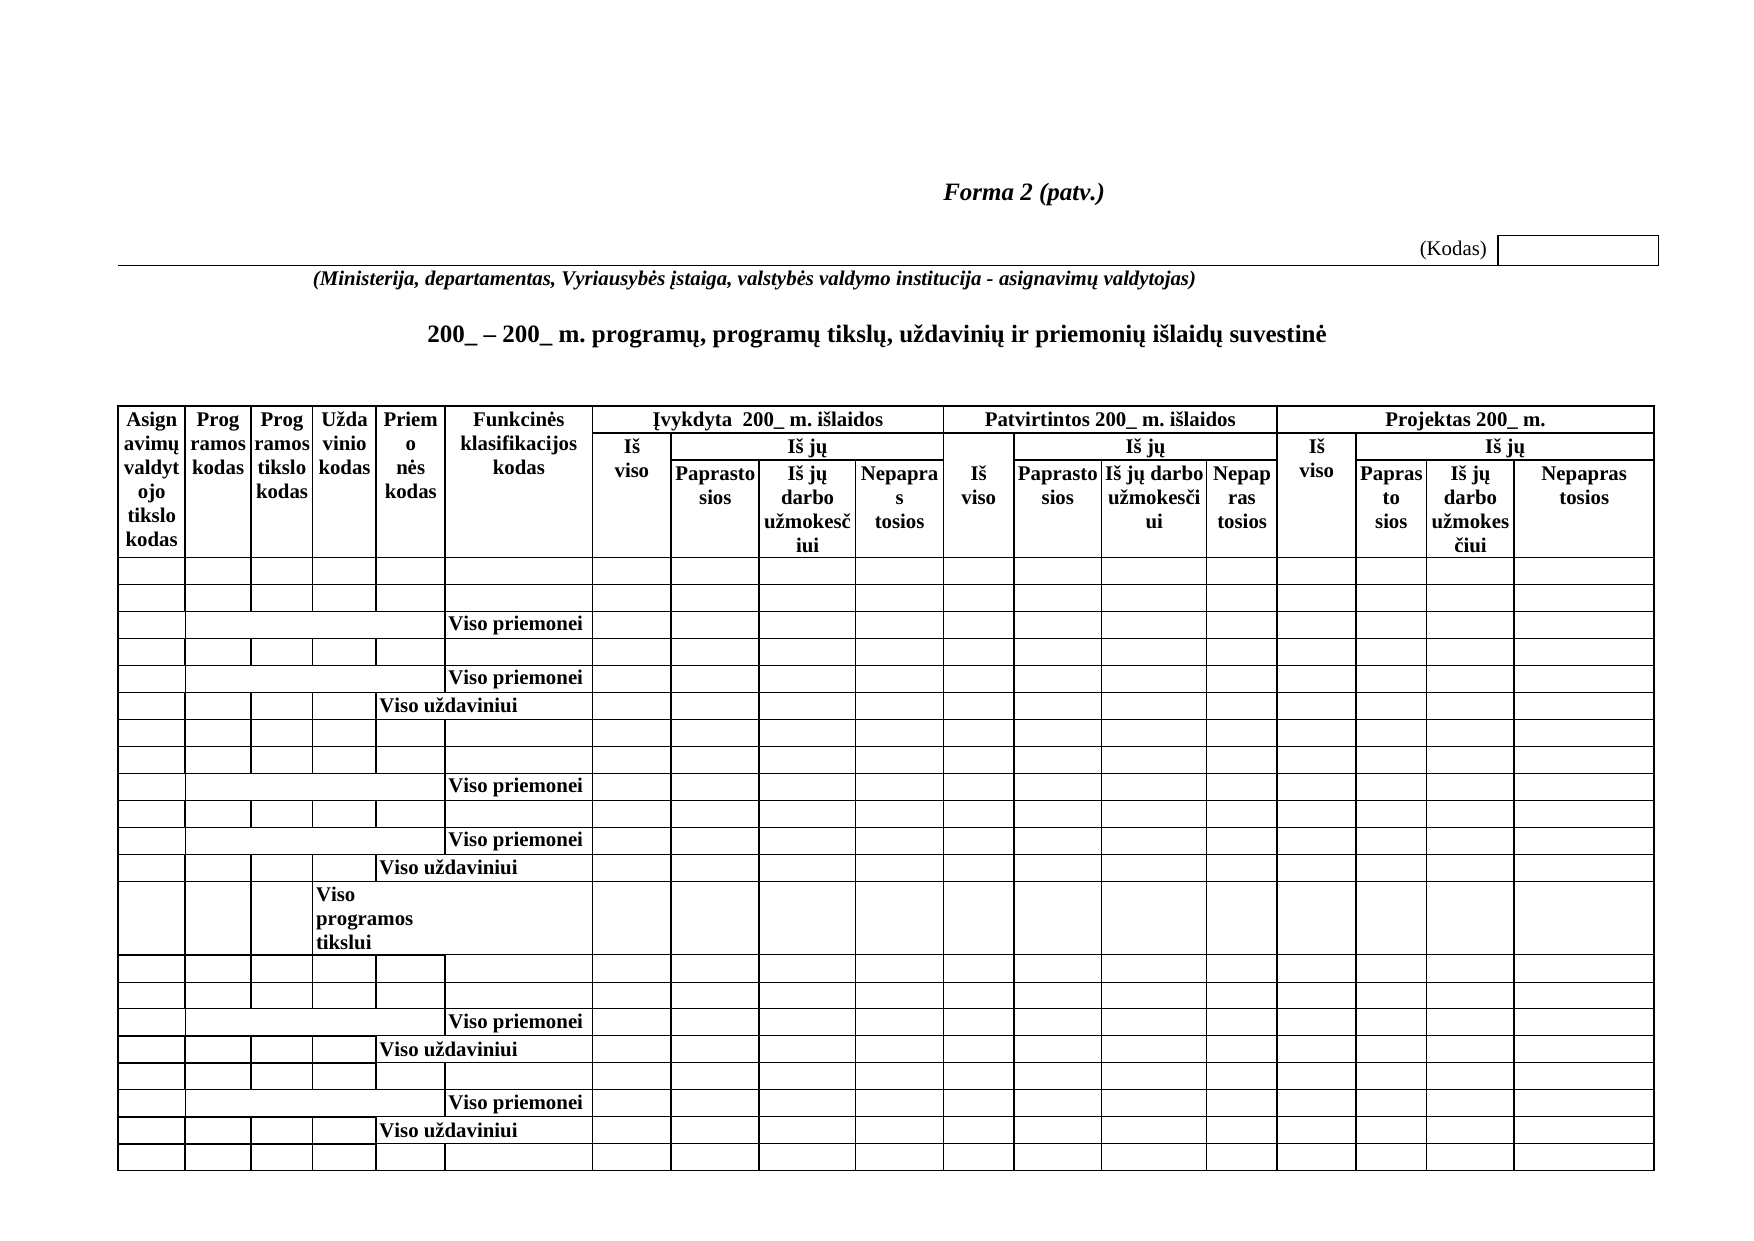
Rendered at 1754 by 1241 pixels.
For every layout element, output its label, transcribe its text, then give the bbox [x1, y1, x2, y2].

table_cell [944, 434, 1013, 459]
table_cell [1015, 983, 1101, 1008]
table_cell [1427, 1144, 1513, 1170]
table_cell [856, 720, 943, 746]
table_cell [760, 1090, 855, 1116]
table_cell [251, 828, 313, 854]
table_cell [1278, 558, 1355, 584]
table_cell [1015, 774, 1101, 800]
table_cell [446, 1063, 592, 1089]
table_cell [377, 720, 444, 746]
text 200_ – 200_ m. programų, programų tikslų, uždavinių ir priemonių išlaidų suvestinė [118, 319, 1636, 348]
table_header Patvirtintos 200_ m. išlaidos [944, 407, 1276, 432]
table_cell [446, 585, 592, 611]
table_cell [1278, 855, 1355, 881]
table_cell [760, 1036, 855, 1062]
table_cell [672, 693, 758, 719]
table_cell [944, 1036, 1013, 1062]
table_cell [1102, 747, 1206, 773]
table_cell [1015, 955, 1101, 981]
table_cell [593, 855, 670, 881]
table_cell [672, 1090, 758, 1116]
table_cell [672, 801, 758, 827]
table_cell [1207, 774, 1276, 800]
table_cell [313, 612, 376, 638]
table_cell [119, 666, 185, 692]
table_cell [1515, 612, 1653, 638]
table_cell [252, 1118, 312, 1143]
table_cell Nepapras tosios [1207, 461, 1276, 557]
table_cell [856, 585, 943, 611]
table_cell [1515, 747, 1653, 773]
table_cell [1357, 1063, 1426, 1089]
table_cell [856, 855, 943, 881]
table_cell [313, 558, 375, 584]
table_cell [593, 1009, 670, 1035]
table_cell [1015, 1009, 1101, 1035]
table_cell [313, 585, 375, 611]
table_cell [1278, 747, 1355, 773]
table_cell [593, 1063, 670, 1089]
table_cell [313, 1009, 376, 1035]
table_header Funkcinės klasifikacijos kodas [446, 407, 592, 557]
table_cell [119, 1037, 184, 1062]
table_cell [944, 1009, 1013, 1035]
table_cell [1015, 612, 1101, 638]
table_cell [251, 666, 313, 692]
table_cell Iš viso [944, 459, 1013, 557]
table_cell [944, 612, 1013, 638]
table_cell Paprasto sios [1357, 461, 1426, 557]
table_cell [1357, 1009, 1426, 1035]
table_header Užda vinio kodas [313, 407, 375, 557]
table_cell [672, 1144, 758, 1170]
table_cell [593, 639, 670, 665]
table_cell [1102, 558, 1206, 584]
table_cell [1427, 955, 1513, 981]
table_cell [944, 1090, 1013, 1116]
table_cell [672, 1117, 758, 1143]
table_cell [1278, 666, 1355, 692]
table_cell Viso priemonei [446, 1009, 592, 1035]
table_cell [1515, 1036, 1653, 1062]
table_header Priemo nės kodas [377, 407, 444, 557]
table_cell [1515, 693, 1653, 719]
table_cell [376, 1090, 444, 1116]
table_cell Viso programos tikslui [313, 882, 445, 954]
table_cell [1427, 1117, 1513, 1143]
table_cell [1278, 882, 1355, 954]
table_cell Viso priemonei [446, 828, 592, 854]
table_cell [1207, 666, 1276, 692]
table_cell [1015, 639, 1101, 665]
table_cell [186, 558, 250, 584]
table_cell [377, 801, 444, 827]
table_cell [446, 955, 592, 981]
table_cell Iš jų darbo užmokesčiui [760, 461, 855, 557]
table_cell [856, 558, 943, 584]
table_cell [446, 801, 592, 827]
table_cell Iš jų [672, 434, 943, 459]
table_cell [1357, 720, 1426, 746]
table_cell [1278, 1063, 1355, 1089]
table_cell [119, 774, 185, 800]
table_cell [1357, 612, 1426, 638]
table_cell [760, 720, 855, 746]
table_cell [1102, 693, 1206, 719]
table_cell [944, 558, 1013, 584]
table_cell [313, 693, 375, 719]
table_cell [593, 693, 670, 719]
table_cell [856, 1036, 943, 1062]
table_cell [1015, 801, 1101, 827]
table_cell [1515, 1117, 1653, 1143]
table_cell Viso uždaviniui [377, 855, 592, 881]
table_cell [1102, 612, 1206, 638]
table_cell [1278, 983, 1355, 1008]
table_cell [1357, 955, 1426, 981]
table_cell [1427, 1090, 1513, 1116]
table_cell [672, 666, 758, 692]
table_cell [1102, 1117, 1206, 1143]
table_cell [186, 828, 251, 854]
table_cell [313, 1037, 375, 1062]
table_cell [1207, 693, 1276, 719]
table_cell [119, 1090, 185, 1116]
table_cell [119, 612, 185, 638]
table_cell [1015, 1036, 1101, 1062]
table_cell Iš jų [1357, 434, 1653, 459]
table_cell [251, 1090, 313, 1116]
table_cell [1102, 1144, 1206, 1170]
table_cell [446, 1144, 592, 1170]
table_cell [1015, 747, 1101, 773]
table_cell [944, 955, 1013, 981]
table_cell [1102, 828, 1206, 854]
table_cell [856, 639, 943, 665]
table_cell [119, 693, 184, 719]
table_cell Viso uždaviniui [377, 1036, 592, 1062]
table_cell [119, 585, 184, 611]
table_cell [856, 747, 943, 773]
table_cell [1102, 1063, 1206, 1089]
table_cell [186, 639, 250, 665]
table_header Asign avimų valdytojo tikslo kodas [119, 407, 184, 557]
table_cell [944, 882, 1013, 954]
table_cell [1427, 639, 1513, 665]
table_cell [593, 1090, 670, 1116]
table_cell [1015, 855, 1101, 881]
table_cell [1515, 666, 1653, 692]
table_cell [1278, 1009, 1355, 1035]
table_cell [1207, 882, 1276, 954]
table_cell [1015, 1144, 1101, 1170]
table_cell [1357, 1117, 1426, 1143]
table_cell [119, 882, 184, 954]
table_cell [186, 585, 250, 611]
table_cell [119, 1118, 184, 1143]
table_cell [376, 612, 444, 638]
table_cell [376, 1009, 444, 1035]
table_cell [313, 956, 375, 981]
table_header Projektas 200_ m. [1278, 407, 1653, 432]
table_cell [1357, 693, 1426, 719]
table_cell [593, 585, 670, 611]
table_cell [944, 1063, 1013, 1089]
table_cell Viso priemonei [446, 1090, 592, 1116]
table_cell [252, 1064, 312, 1089]
table_cell [376, 774, 444, 800]
table_cell [1357, 747, 1426, 773]
table_cell [1207, 747, 1276, 773]
table_cell [1207, 828, 1276, 854]
table_cell [760, 558, 855, 584]
table_cell [1278, 693, 1355, 719]
table_cell [186, 1064, 250, 1089]
table_cell [119, 1064, 184, 1089]
table_cell [1278, 1144, 1355, 1170]
table_cell [1427, 693, 1513, 719]
table_cell [944, 585, 1013, 611]
table_cell [186, 882, 250, 954]
table_cell [1015, 558, 1101, 584]
table_cell [1278, 1117, 1355, 1143]
table_cell [1357, 801, 1426, 827]
table_cell [119, 639, 184, 665]
table_cell [119, 956, 184, 981]
table_cell [1207, 720, 1276, 746]
table_cell Nepapras tosios [856, 461, 943, 557]
table_cell [1015, 585, 1101, 611]
table_cell [672, 1063, 758, 1089]
table_cell [760, 801, 855, 827]
table_cell [1515, 983, 1653, 1008]
table_cell [313, 801, 375, 827]
table_cell [944, 801, 1013, 827]
table_cell [1357, 666, 1426, 692]
table_cell [593, 774, 670, 800]
table_cell [1102, 774, 1206, 800]
table_cell Viso uždaviniui [377, 693, 592, 719]
table_cell [252, 639, 312, 665]
table_cell Iš jų darbo užmokesčiui [1102, 461, 1206, 557]
table_cell [1515, 720, 1653, 746]
table_cell [186, 956, 250, 981]
table_cell [446, 747, 592, 773]
table_cell [313, 855, 375, 881]
table_cell Viso priemonei [446, 666, 592, 692]
table_header Prog ramos tikslo kodas [252, 407, 312, 557]
table_cell [186, 666, 251, 692]
table_cell [944, 1117, 1013, 1143]
table_cell [1427, 1063, 1513, 1089]
table_cell [252, 558, 312, 584]
table_cell [252, 720, 312, 746]
table_cell [1015, 1090, 1101, 1116]
table_cell [856, 983, 943, 1008]
table_cell [186, 612, 251, 638]
table_cell [944, 693, 1013, 719]
table_cell [760, 774, 855, 800]
table_cell [252, 956, 312, 981]
table_cell [251, 612, 313, 638]
table_cell [856, 1144, 943, 1170]
table_cell [186, 801, 250, 827]
table_cell [760, 1117, 855, 1143]
table_cell [1278, 1036, 1355, 1062]
table_cell [1102, 1090, 1206, 1116]
table_cell [1102, 955, 1206, 981]
table_cell [1015, 882, 1101, 954]
table_cell [672, 774, 758, 800]
table_cell [377, 585, 444, 611]
table_cell [186, 855, 250, 881]
table_cell [445, 882, 592, 954]
table_cell [672, 720, 758, 746]
table_cell Viso priemonei [446, 774, 592, 800]
table_cell [252, 882, 312, 954]
table_cell [760, 747, 855, 773]
table_cell [944, 639, 1013, 665]
table_cell [1427, 855, 1513, 881]
table_header (Kodas) [118, 235, 1497, 264]
table_cell [593, 666, 670, 692]
table_cell [1278, 801, 1355, 827]
table_cell [672, 639, 758, 665]
table_cell [856, 1090, 943, 1116]
table_cell [1357, 639, 1426, 665]
table_cell [313, 983, 375, 1008]
table_cell Paprasto sios [1015, 461, 1101, 557]
table_cell [1427, 1009, 1513, 1035]
table_cell [856, 882, 943, 954]
table_cell [593, 801, 670, 827]
table_cell [1102, 1009, 1206, 1035]
table_cell [1207, 639, 1276, 665]
table_cell [252, 801, 312, 827]
table_cell [856, 1117, 943, 1143]
table_cell [446, 983, 592, 1008]
table_cell [1207, 1117, 1276, 1143]
table_cell [313, 1064, 375, 1089]
table_cell [119, 828, 185, 854]
table_cell [1515, 955, 1653, 981]
table_cell [1207, 1036, 1276, 1062]
table_cell [1515, 774, 1653, 800]
table_cell [377, 1063, 444, 1089]
table_cell [119, 1009, 185, 1035]
table_header Prog ramos kodas [186, 407, 250, 557]
table_cell [760, 666, 855, 692]
table_cell [760, 693, 855, 719]
table_cell Iš viso [1278, 434, 1355, 557]
table_cell [186, 1090, 251, 1116]
table_cell [1515, 558, 1653, 584]
table_cell [944, 855, 1013, 881]
table_cell [672, 855, 758, 881]
table_cell [252, 1037, 312, 1062]
table_cell [1427, 882, 1513, 954]
table_cell [1102, 1036, 1206, 1062]
table_cell [672, 828, 758, 854]
table_cell [252, 585, 312, 611]
table_cell [313, 1145, 375, 1170]
table_cell [252, 693, 312, 719]
table_cell [186, 774, 251, 800]
table_cell [1015, 1063, 1101, 1089]
table_header Įvykdyta 200_ m. išlaidos [593, 407, 943, 432]
table_cell [1102, 983, 1206, 1008]
table_cell [119, 983, 184, 1008]
table_cell [252, 983, 312, 1008]
table_cell [1015, 828, 1101, 854]
table_cell [760, 983, 855, 1008]
table_cell [186, 1037, 250, 1062]
table_cell [1207, 855, 1276, 881]
table_cell [1102, 720, 1206, 746]
table_cell [1427, 585, 1513, 611]
table_cell [1102, 882, 1206, 954]
table_cell [1207, 1144, 1276, 1170]
table_cell [313, 666, 376, 692]
table_cell [760, 828, 855, 854]
table_cell [1515, 1009, 1653, 1035]
table_cell [186, 1118, 250, 1143]
table_cell [760, 1063, 855, 1089]
table_cell [1515, 585, 1653, 611]
table_cell [313, 828, 376, 854]
table_cell [1207, 955, 1276, 981]
table_cell [1015, 693, 1101, 719]
table_cell [377, 639, 444, 665]
table_cell [672, 1036, 758, 1062]
table_cell [377, 956, 444, 981]
table_cell [1515, 639, 1653, 665]
table_cell [672, 558, 758, 584]
table_cell Viso uždaviniui [377, 1117, 592, 1143]
table_cell [1427, 558, 1513, 584]
table_cell [760, 855, 855, 881]
table_header [1499, 236, 1658, 264]
table_cell Nepapras tosios [1515, 461, 1653, 557]
table_cell [856, 1063, 943, 1089]
table_cell [1515, 801, 1653, 827]
table_cell Paprasto sios [672, 461, 758, 557]
table_cell [593, 882, 670, 954]
table_cell [672, 1009, 758, 1035]
table_cell [1207, 612, 1276, 638]
table_cell [1357, 585, 1426, 611]
table_cell [1427, 801, 1513, 827]
table_cell [446, 639, 592, 665]
table_cell [186, 720, 250, 746]
table_cell [672, 747, 758, 773]
table_cell [313, 1090, 376, 1116]
table_cell [760, 1009, 855, 1035]
table_cell [1278, 585, 1355, 611]
table_cell [119, 720, 184, 746]
table_cell [1102, 801, 1206, 827]
table_cell Viso priemonei [446, 612, 592, 638]
table_cell [1427, 666, 1513, 692]
table_cell [251, 1009, 313, 1035]
table_cell [760, 612, 855, 638]
table_cell [1207, 1009, 1276, 1035]
table_cell [252, 747, 312, 773]
table_cell [1515, 1144, 1653, 1170]
table_cell [944, 747, 1013, 773]
table_cell [1278, 612, 1355, 638]
table_cell [313, 720, 375, 746]
table_cell [313, 639, 375, 665]
table_cell [376, 828, 444, 854]
table_cell [1357, 1144, 1426, 1170]
table_cell [1427, 747, 1513, 773]
table_cell [1357, 828, 1426, 854]
table_cell [119, 747, 184, 773]
table_cell [944, 1144, 1013, 1170]
table_cell [313, 774, 376, 800]
table_cell [1515, 828, 1653, 854]
table_cell [1515, 1063, 1653, 1089]
table_cell [377, 747, 444, 773]
table_cell [186, 983, 250, 1008]
table_cell [1102, 666, 1206, 692]
table_cell [186, 1145, 250, 1170]
table_cell [1207, 558, 1276, 584]
table_cell Iš jų [1015, 434, 1276, 459]
table_cell [1357, 983, 1426, 1008]
table_cell [1278, 1090, 1355, 1116]
table_cell [856, 774, 943, 800]
table_cell [1207, 585, 1276, 611]
table_cell [186, 693, 250, 719]
table_cell [1357, 774, 1426, 800]
table_cell [1278, 955, 1355, 981]
table_cell [446, 558, 592, 584]
table_cell [593, 558, 670, 584]
table_cell [672, 612, 758, 638]
table_cell [944, 774, 1013, 800]
table_cell [760, 1144, 855, 1170]
text Forma 2 (patv.) [118, 177, 1636, 206]
table_cell [1207, 801, 1276, 827]
table_cell [1102, 639, 1206, 665]
table_cell [1102, 855, 1206, 881]
table_cell [251, 774, 313, 800]
table_cell [593, 955, 670, 981]
table_cell [1357, 882, 1426, 954]
table_cell [119, 558, 184, 584]
table_cell [760, 639, 855, 665]
table_cell [1357, 558, 1426, 584]
table_cell [593, 747, 670, 773]
table_cell [856, 612, 943, 638]
table_cell [944, 983, 1013, 1008]
table_cell [672, 983, 758, 1008]
text (Ministerija, departamentas, Vyriausybės įstaiga, valstybės valdymo institucija - asignavimų valdytojas) [118, 266, 1636, 290]
table_cell [252, 855, 312, 881]
table_cell [593, 828, 670, 854]
table_cell [1427, 1036, 1513, 1062]
table_cell [1427, 612, 1513, 638]
table_cell [1278, 774, 1355, 800]
table_cell [944, 828, 1013, 854]
table_cell [1207, 1063, 1276, 1089]
table_cell [119, 855, 184, 881]
table_cell [672, 585, 758, 611]
table_cell [119, 1145, 184, 1170]
table_cell [1515, 1090, 1653, 1116]
table_cell [1278, 828, 1355, 854]
table_cell [1515, 855, 1653, 881]
table_cell [672, 882, 758, 954]
table_cell [376, 666, 444, 692]
table_cell [856, 801, 943, 827]
table_cell [186, 747, 250, 773]
table_cell [1207, 983, 1276, 1008]
table_cell [944, 720, 1013, 746]
table_cell [593, 1144, 670, 1170]
table_cell [1015, 1117, 1101, 1143]
table_cell [377, 558, 444, 584]
table_cell [119, 801, 184, 827]
table_cell [1357, 1090, 1426, 1116]
table_cell [1515, 882, 1653, 954]
table_cell [593, 1117, 670, 1143]
table_cell [1357, 855, 1426, 881]
table_cell [1278, 639, 1355, 665]
table_cell [672, 955, 758, 981]
table_cell [1102, 585, 1206, 611]
table_cell [186, 1009, 251, 1035]
table_cell [377, 983, 444, 1008]
table_cell [313, 1118, 375, 1143]
table_cell [856, 828, 943, 854]
table_cell [593, 1036, 670, 1062]
table_cell [856, 1009, 943, 1035]
table_cell Iš viso [593, 434, 670, 557]
table_cell [856, 666, 943, 692]
table_cell [1427, 828, 1513, 854]
table_cell [944, 666, 1013, 692]
table_cell [377, 1144, 444, 1170]
table_cell [1015, 666, 1101, 692]
table_cell [593, 983, 670, 1008]
table_cell [1015, 720, 1101, 746]
table_cell [1427, 774, 1513, 800]
table_cell Iš jų darbo užmokesčiui [1427, 461, 1513, 557]
table_cell [856, 955, 943, 981]
table_cell [760, 955, 855, 981]
table_cell [1427, 720, 1513, 746]
table_cell [593, 612, 670, 638]
table_cell [1427, 983, 1513, 1008]
table_cell [856, 693, 943, 719]
table_cell [313, 747, 375, 773]
table_cell [760, 882, 855, 954]
table_cell [1207, 1090, 1276, 1116]
table_cell [1357, 1036, 1426, 1062]
table_cell [252, 1145, 312, 1170]
table_cell [760, 585, 855, 611]
table_cell [1278, 720, 1355, 746]
table_cell [446, 720, 592, 746]
table_cell [593, 720, 670, 746]
